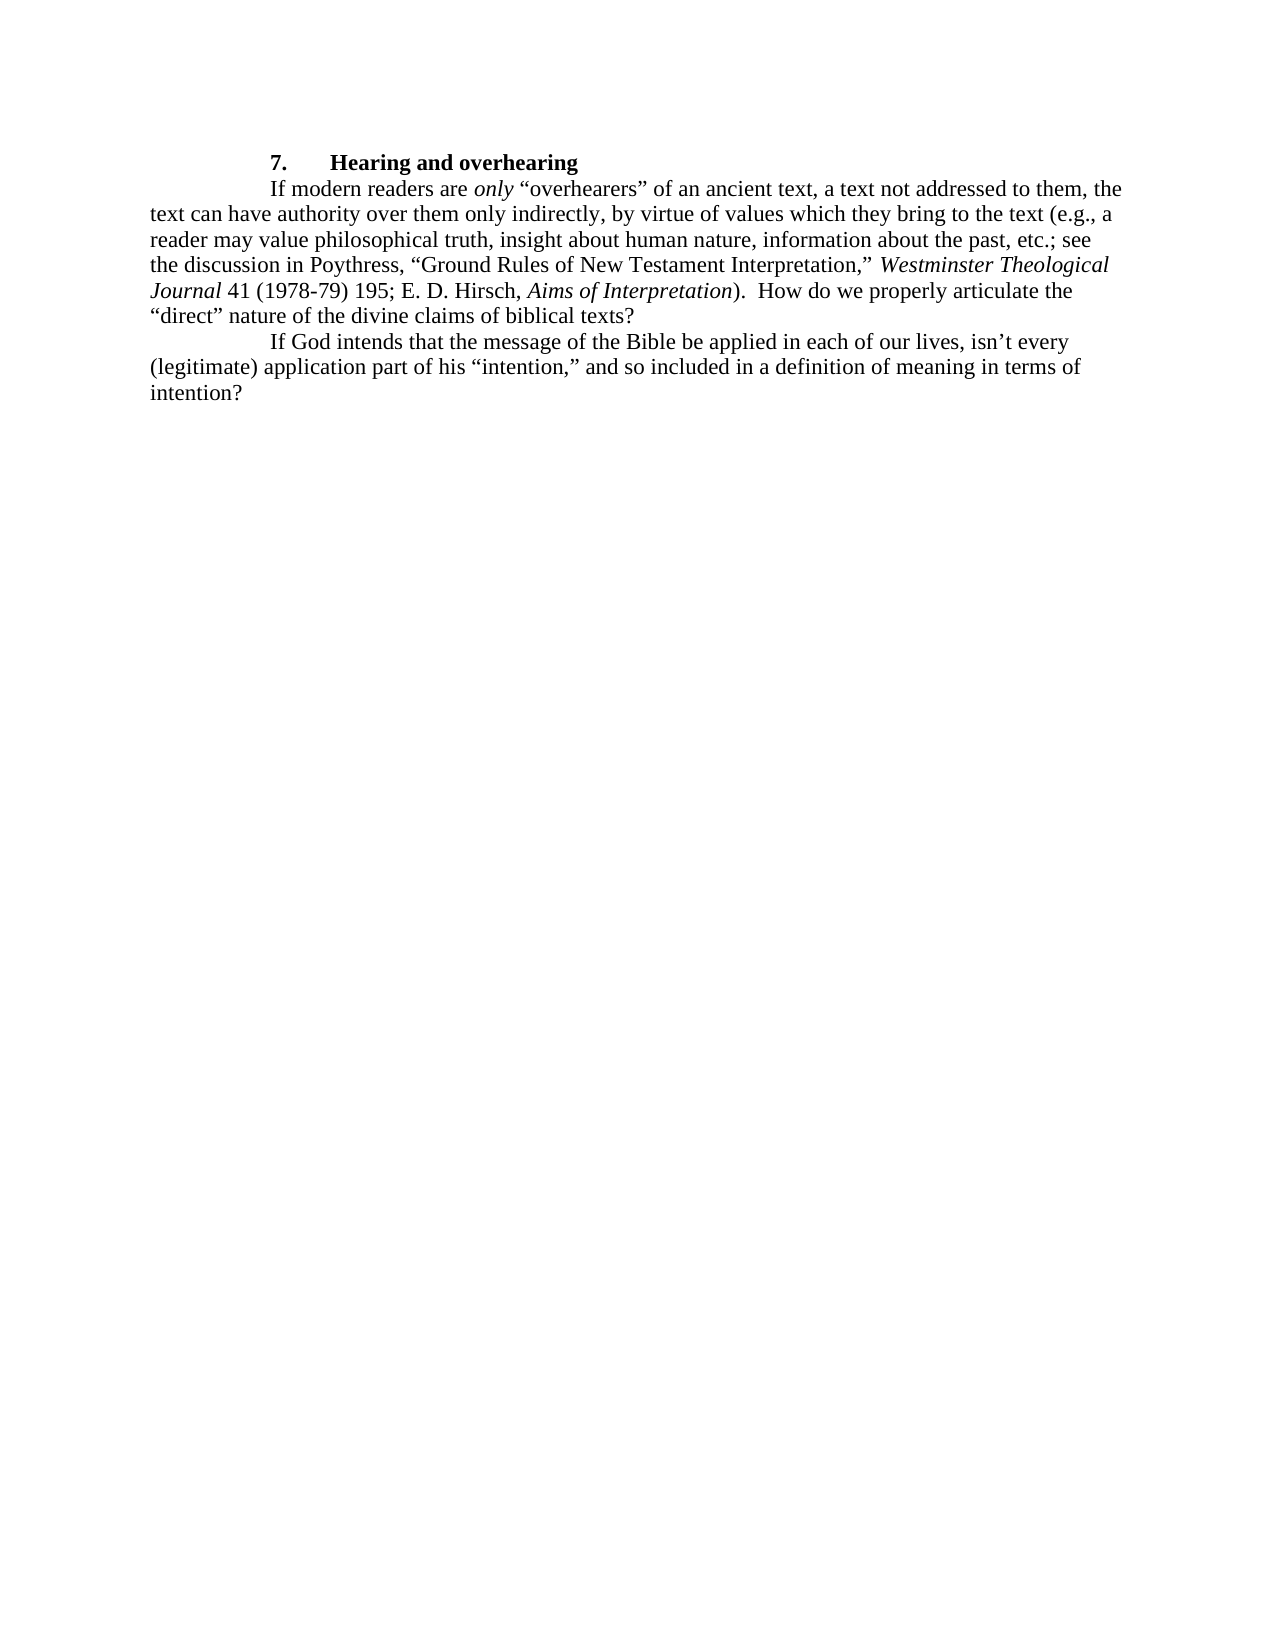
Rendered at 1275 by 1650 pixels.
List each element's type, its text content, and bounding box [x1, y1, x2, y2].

text If God intends that the message of the Bible be applied in each of our lives, isn’t every (legitimate) application part of his “intention,” and so included in a definition of meaning in terms of intention? [150, 329, 1125, 405]
text If modern readers are only “overhearers” of an ancient text, a text not addressed to them, the text can have authority over them only indirectly, by virtue of values which they bring to the text (e.g., a reader may value philosophical truth, insight about human nature, information about the past, etc.; see the discussion in Poythress, “Ground Rules of New Testament Interpretation,” Westminster Theological Journal 41 (1978-79) 195; E. D. Hirsch, Aims of Interpretation). How do we properly articulate the “direct” nature of the divine claims of biblical texts? [150, 176, 1125, 329]
subtitle Hearing and overhearing [270, 150, 1125, 176]
